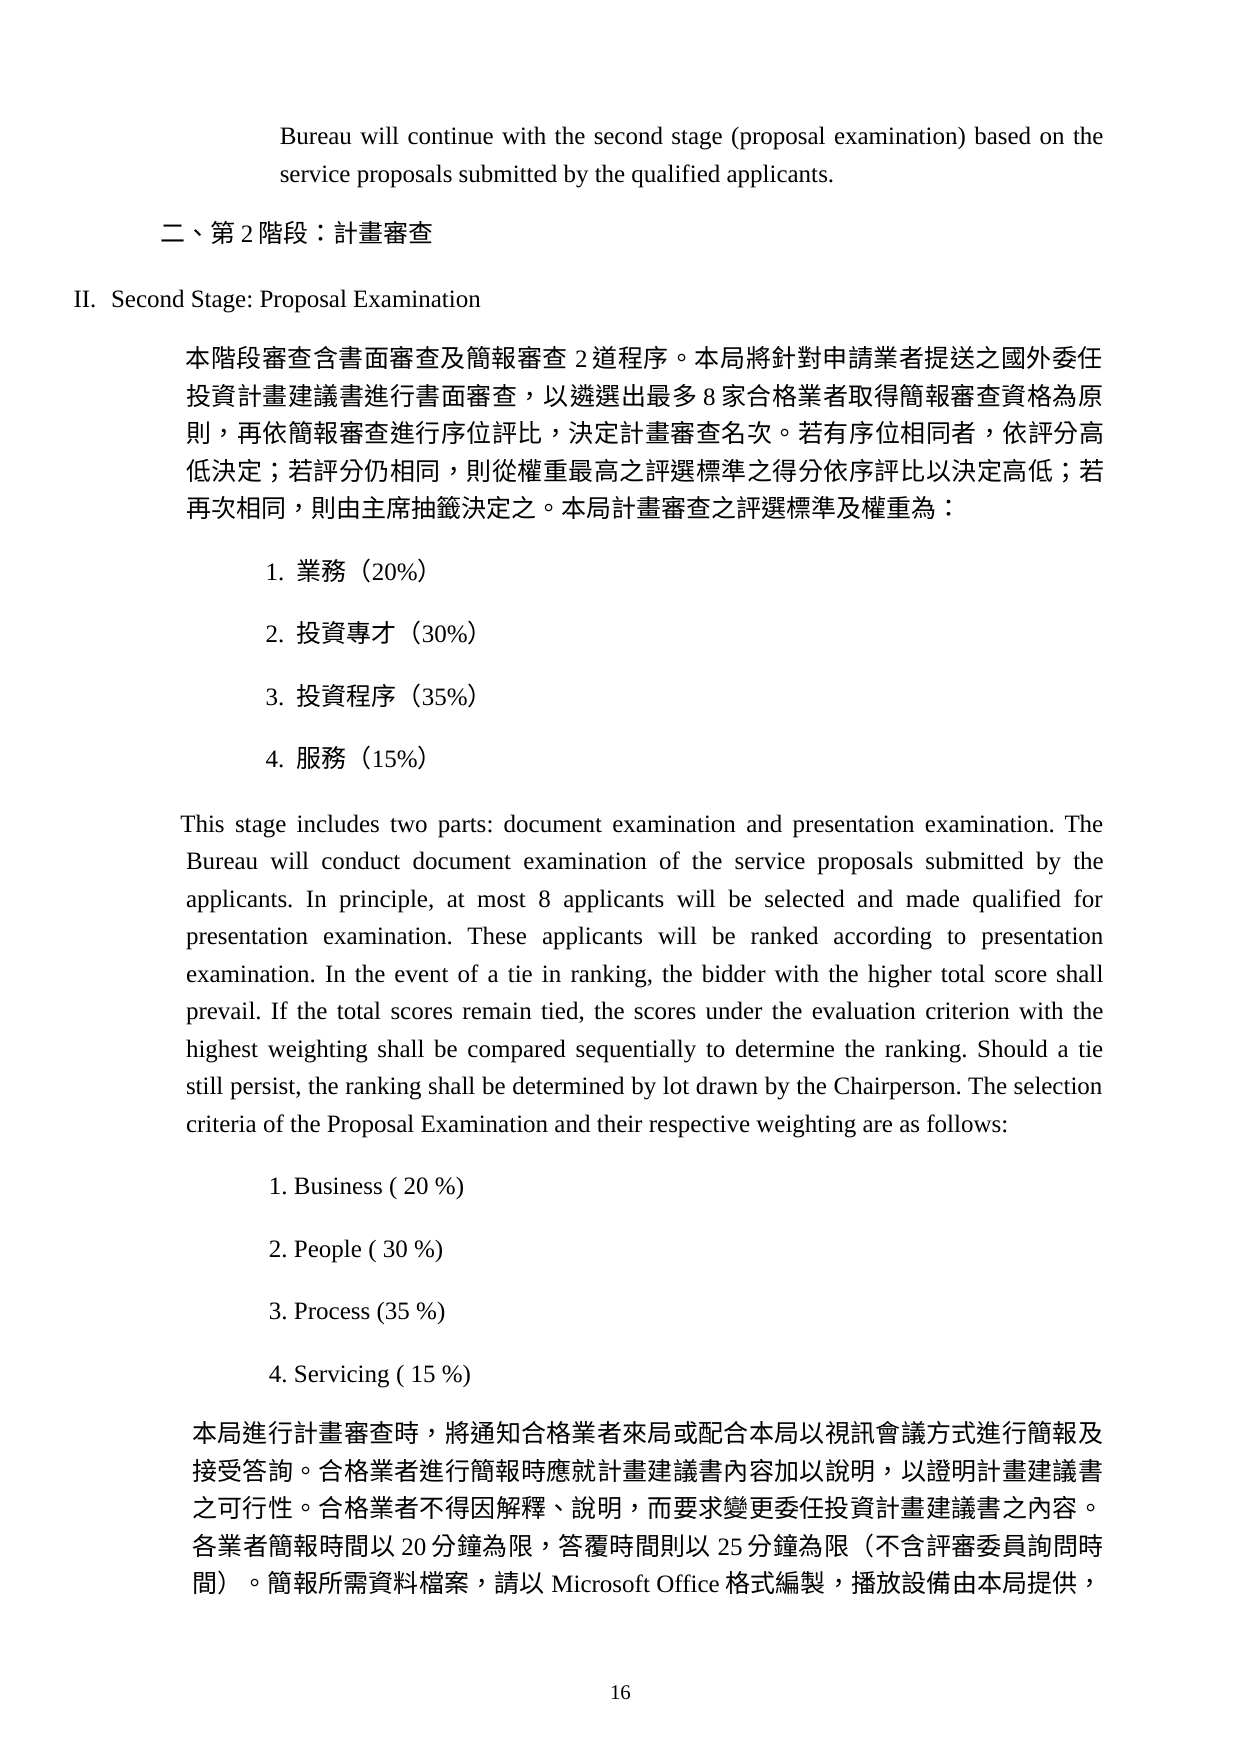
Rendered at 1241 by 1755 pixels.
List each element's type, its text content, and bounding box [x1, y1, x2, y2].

text 1. Business ( 20 %) [269, 1162, 1104, 1200]
text 2. People ( 30 %) [269, 1225, 1104, 1262]
text 3. 投資程序（35%） [265, 675, 1104, 712]
text 1. 業務（20%） [265, 550, 1104, 587]
text 本局進行計畫審查時，將通知合格業者來局或配合本局以視訊會議方式進行簡報及接受答詢。合格業者進行簡報時應就計畫建議書內容加以說明，以證明計畫建議書之可行性。合格業者不得因解釋、說明，而要求變更委任投資計畫建議書之內容。各業者簡報時間以20分鐘為限，答覆時間則以25分鐘為限（不含評審委員詢問時間）。簡報所需資料檔案，請以Microsoft Office格式編製，播放設備由本局提供， [192, 1412, 1104, 1600]
text 本階段審查含書面審查及簡報審查2道程序。本局將針對申請業者提送之國外委任投資計畫建議書進行書面審查，以遴選出最多8家合格業者取得簡報審查資格為原則，再依簡報審查進行序位評比，決定計畫審查名次。若有序位相同者，依評分高低決定；若評分仍相同，則從權重最高之評選標準之得分依序評比以決定高低；若再次相同，則由主席抽籤決定之。本局計畫審查之評選標準及權重為： [185, 337, 1104, 525]
text This stage includes two parts: document examination and presentation examination. The Bureau will conduct document examination of the service proposals submitted by the applicants. In principle, at most 8 applicants will be selected and made qualified for presentation examination. These applicants will be ranked according to presentation examination. In the event of a tie in ranking, the bidder with the higher total score shall prevail. If the total scores remain tied, the scores under the evaluation criterion with the highest weighting shall be compared sequentially to determine the ranking. Should a tie still persist, the ranking shall be determined by lot drawn by the Chairperson. The selection criteria of the Proposal Examination and their respective weighting are as follows: [180, 800, 1104, 1137]
text 2. 投資專才（30%） [265, 612, 1104, 650]
text 4. 服務（15%） [265, 737, 1104, 775]
list Second Stage: Proposal Examination [73, 275, 1104, 312]
text 二、第2階段：計畫審查 [161, 212, 1104, 250]
text 4. Servicing ( 15 %) [269, 1350, 1104, 1387]
text Bureau will continue with the second stage (proposal examination) based on the service proposals submitted by the qualified applicants. [236, 112, 1104, 187]
text 3. Process (35 %) [269, 1287, 1104, 1325]
